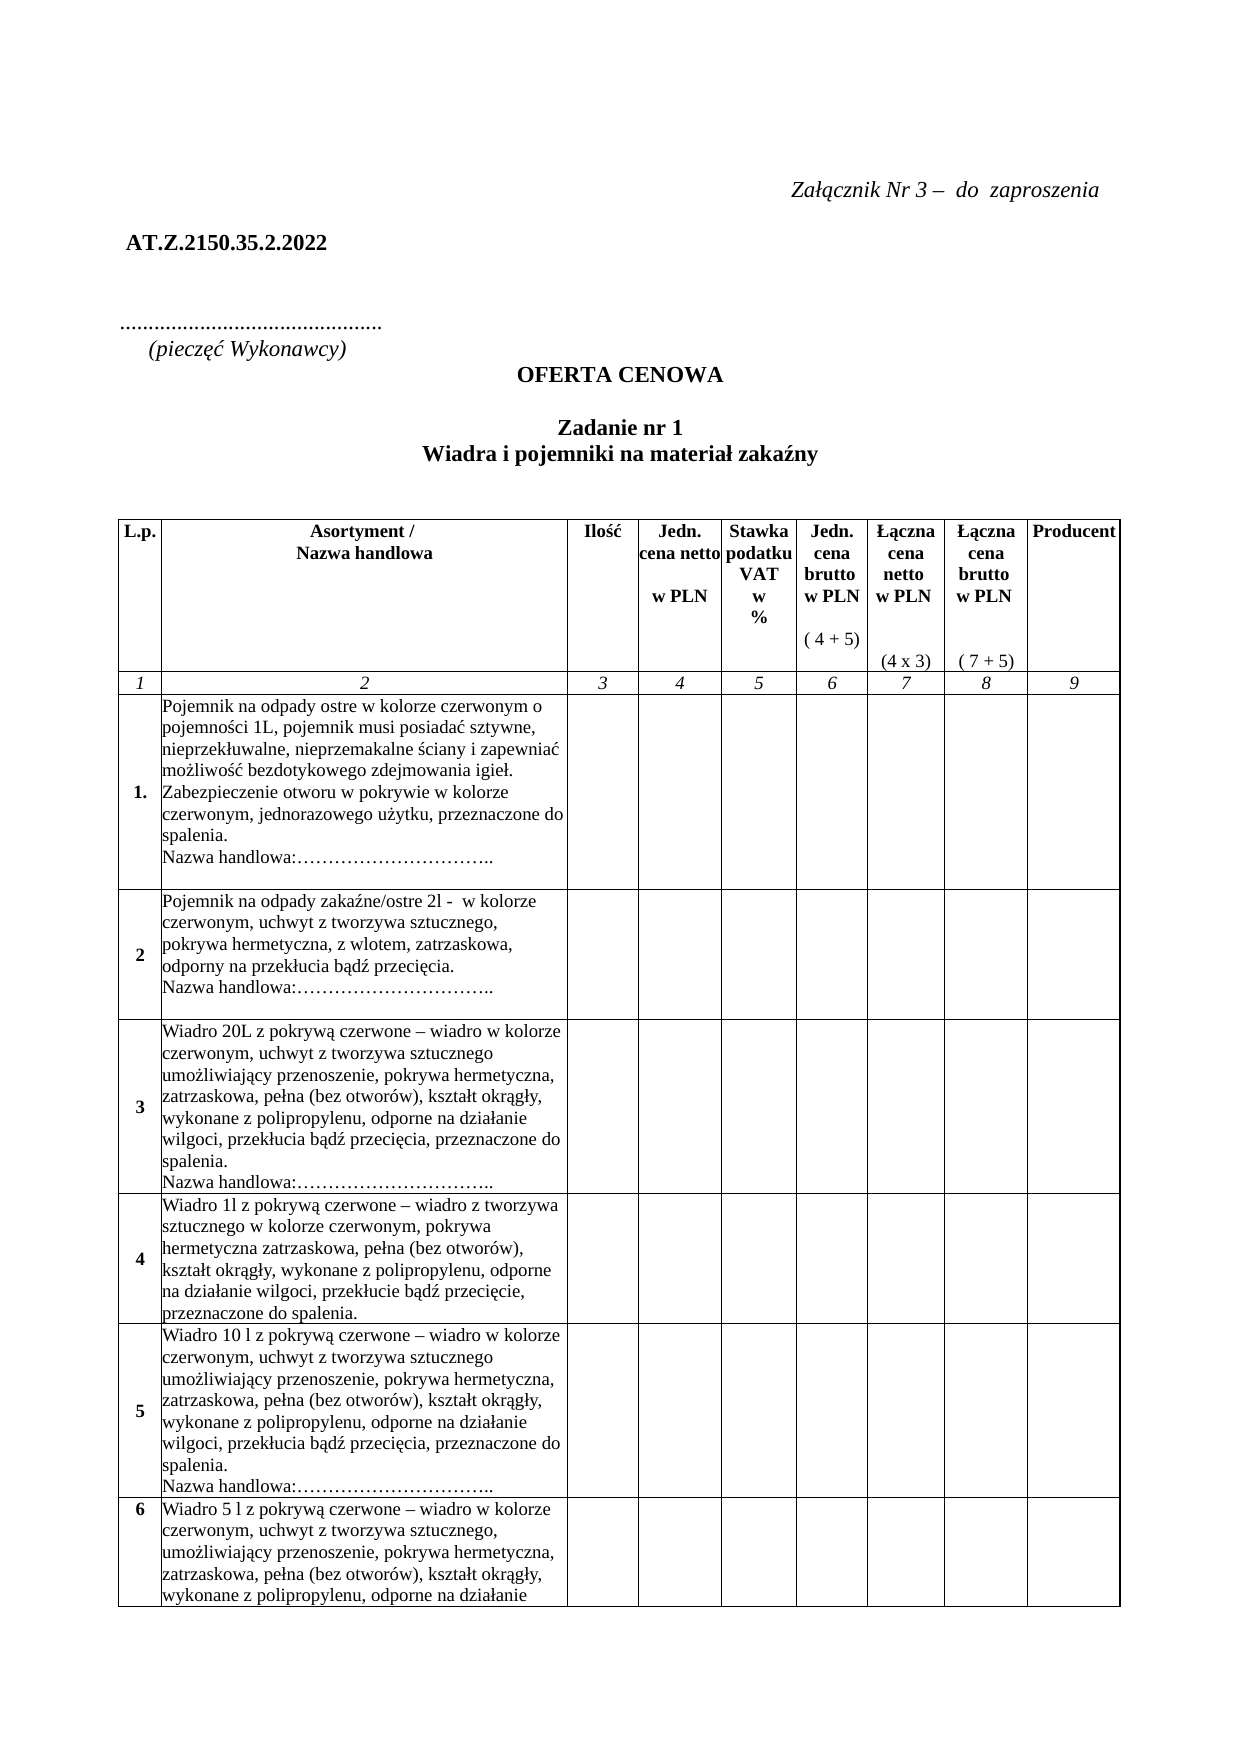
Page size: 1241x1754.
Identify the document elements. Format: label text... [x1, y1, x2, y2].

table_cell [868, 1194, 944, 1323]
table_cell [797, 1498, 867, 1606]
table_cell 1 [119, 672, 161, 694]
table_cell [722, 890, 796, 1019]
table_cell 3 [119, 1020, 161, 1193]
table_header Jedn. cena brutto w PLN ( 4 + 5) [797, 520, 867, 671]
table_cell [568, 695, 638, 889]
table_cell [639, 1194, 721, 1323]
table_cell [1028, 890, 1119, 1019]
table_cell [945, 890, 1027, 1019]
table_header [162, 867, 567, 889]
table_cell 2 [162, 672, 567, 694]
table_header Łączna cena brutto w PLN ( 7 + 5) [945, 520, 1027, 671]
table_cell [868, 890, 944, 1019]
table_cell [797, 695, 867, 889]
table_cell 7 [868, 672, 944, 694]
table_cell 4 [119, 1194, 161, 1323]
table_cell 1. [119, 695, 161, 889]
table_cell 5 [119, 1324, 161, 1497]
table_cell [797, 1020, 867, 1193]
table_cell [945, 1498, 1027, 1606]
table_cell [568, 890, 638, 1019]
table_header Ilość [568, 520, 638, 671]
table_cell 8 [945, 672, 1027, 694]
table_cell 6 [797, 672, 867, 694]
table_cell [1028, 1020, 1119, 1193]
table_cell [568, 1020, 638, 1193]
text Wiadra i pojemniki na materiał zakaźny [120, 440, 1120, 466]
text Załącznik Nr 3 – do zaproszenia [120, 176, 1120, 203]
table_cell 9 [1028, 672, 1119, 694]
table_cell [1028, 1324, 1119, 1497]
table_cell 6 [119, 1498, 161, 1606]
table_header Asortyment / Nazwa handlowa [162, 520, 567, 671]
text AT.Z.2150.35.2.2022 [120, 229, 1120, 256]
table_cell 3 [568, 672, 638, 694]
table_cell [797, 1324, 867, 1497]
table_cell Wiadro 5 l z pokrywą czerwone – wiadro w kolorze czerwonym, uchwyt z tworzywa sztucznego, umożliwiający przenoszenie, pokrywa hermetyczna, zatrzaskowa, pełna (bez otworów), kształt okrągły, wykonane z polipropylenu, odporne na działanie [162, 1498, 567, 1606]
table_cell 2 [119, 890, 161, 1019]
table_cell [945, 695, 1027, 889]
table_header Stawka podatku VAT w % [722, 520, 796, 671]
table_cell Wiadro 1l z pokrywą czerwone – wiadro z tworzywa sztucznego w kolorze czerwonym, pokrywa hermetyczna zatrzaskowa, pełna (bez otworów), kształt okrągły, wykonane z polipropylenu, odporne na działanie wilgoci, przekłucie bądź przecięcie, przeznaczone do spalenia. [162, 1194, 567, 1323]
table_cell [945, 1194, 1027, 1323]
table_cell [639, 695, 721, 889]
table_cell [868, 1498, 944, 1606]
table_cell [868, 1020, 944, 1193]
text OFERTA CENOWA [120, 361, 1120, 387]
table_cell [1028, 1498, 1119, 1606]
table_cell [797, 890, 867, 1019]
text Zadanie nr 1 [120, 414, 1120, 440]
table_cell [722, 1498, 796, 1606]
table_cell 4 [639, 672, 721, 694]
table_cell [568, 1324, 638, 1497]
text (pieczęć Wykonawcy) [120, 334, 1120, 361]
table_cell [639, 1020, 721, 1193]
table_cell 5 [722, 672, 796, 694]
table_cell [945, 1324, 1027, 1497]
table_cell Wiadro 20L z pokrywą czerwone – wiadro w kolorze czerwonym, uchwyt z tworzywa sztucznego umożliwiający przenoszenie, pokrywa hermetyczna, zatrzaskowa, pełna (bez otworów), kształt okrągły, wykonane z polipropylenu, odporne na działanie wilgoci, przekłucia bądź przecięcia, przeznaczone do spalenia. Nazwa handlowa:………………………….. [162, 1020, 567, 1193]
table_cell Pojemnik na odpady ostre w kolorze czerwonym o pojemności 1L, pojemnik musi posiadać sztywne, nieprzekłuwalne, nieprzemakalne ściany i zapewniać możliwość bezdotykowego zdejmowania igieł. Zabezpieczenie otworu w pokrywie w kolorze czerwonym, jednorazowego użytku, przeznaczone do spalenia. Nazwa handlowa:………………………….. [162, 695, 567, 867]
table_cell [797, 1194, 867, 1323]
table_cell Pojemnik na odpady zakaźne/ostre 2l - w kolorze czerwonym, uchwyt z tworzywa sztucznego, pokrywa hermetyczna, z wlotem, zatrzaskowa, odporny na przekłucia bądź przecięcia. Nazwa handlowa:………………………….. [162, 890, 567, 1019]
table_header Łączna cena netto w PLN (4 x 3) [868, 520, 944, 671]
table_cell [722, 1020, 796, 1193]
table_cell [722, 695, 796, 889]
table_cell [639, 890, 721, 1019]
table_cell [868, 1324, 944, 1497]
table_cell [568, 1498, 638, 1606]
table_header Jedn. cena netto w PLN [639, 520, 721, 671]
table_cell [568, 1194, 638, 1323]
table_cell [945, 1020, 1027, 1193]
table_cell [722, 1194, 796, 1323]
table_cell [639, 1498, 721, 1606]
table_cell Wiadro 10 l z pokrywą czerwone – wiadro w kolorze czerwonym, uchwyt z tworzywa sztucznego umożliwiający przenoszenie, pokrywa hermetyczna, zatrzaskowa, pełna (bez otworów), kształt okrągły, wykonane z polipropylenu, odporne na działanie wilgoci, przekłucia bądź przecięcia, przeznaczone do spalenia. Nazwa handlowa:………………………….. [162, 1324, 567, 1497]
table_cell [722, 1324, 796, 1497]
table_header L.p. [119, 520, 161, 671]
text .............................................. [120, 308, 1120, 334]
table_header Producent [1028, 520, 1119, 671]
table_cell [1028, 1194, 1119, 1323]
table_cell [868, 695, 944, 889]
table_cell [1028, 695, 1119, 889]
table_cell [639, 1324, 721, 1497]
